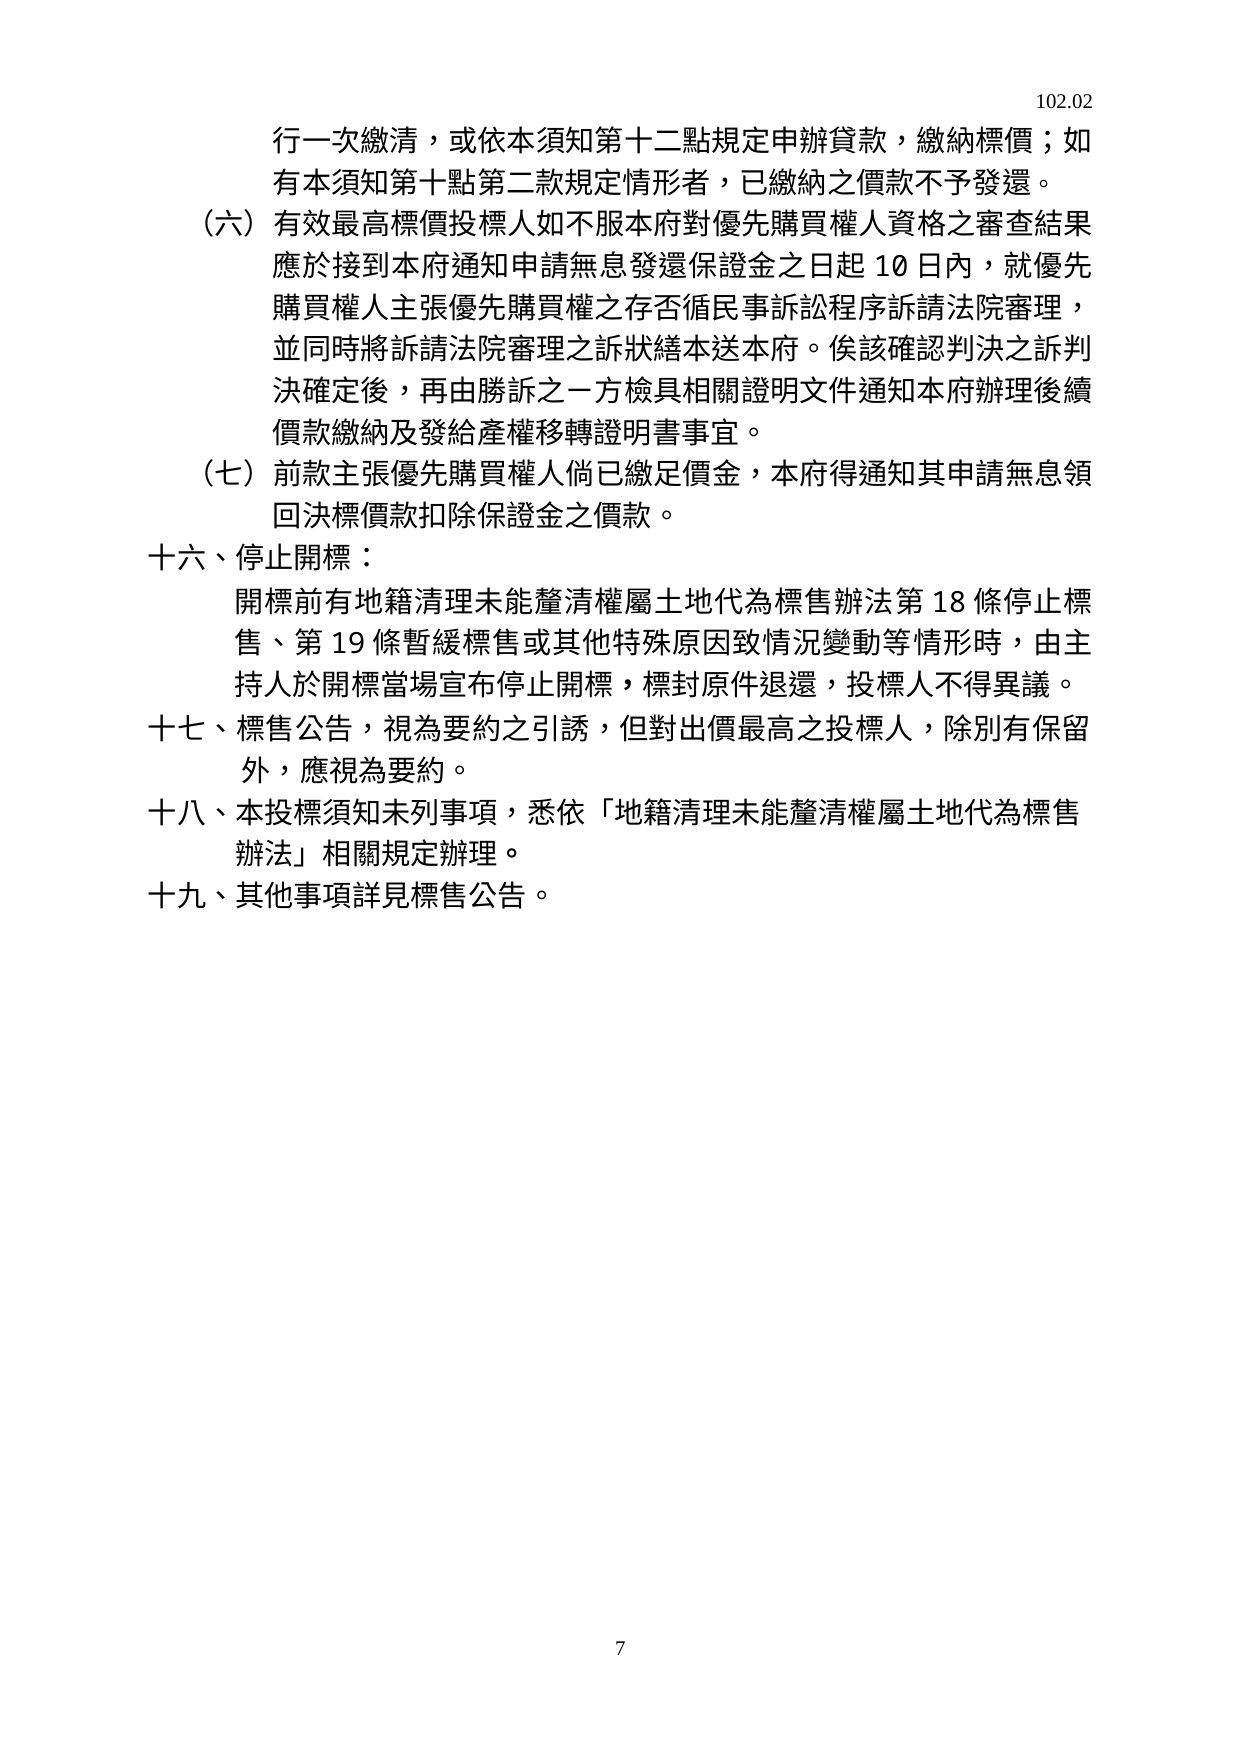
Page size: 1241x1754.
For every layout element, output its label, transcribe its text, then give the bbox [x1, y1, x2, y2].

text （六）有效最高標價投標人如不服本府對優先購買權人資格之審查結果，應於接到本府通知申請無息發還保證金之日起10日內，就優先購買權人主張優先購買權之存否循民事訴訟程序訴請法院審理，並同時將訴請法院審理之訴狀繕本送本府。俟該確認判決之訴判決確定後，再由勝訴之ㄧ方檢具相關證明文件通知本府辦理後續價款繳納及發給產權移轉證明書事宜。 [185, 201, 1092, 451]
text 十六、停止開標： [148, 535, 1092, 576]
text 行一次繳清，或依本須知第十二點規定申辦貸款，繳納標價；如有本須知第十點第二款規定情形者，已繳納之價款不予發還。 [185, 118, 1092, 201]
text 開標前有地籍清理未能釐清權屬土地代為標售辦法第18條停止標售、第19條暫緩標售或其他特殊原因致情況變動等情形時，由主持人於開標當場宣布停止開標，標封原件退還，投標人不得異議。 [234, 579, 1092, 704]
text （七）前款主張優先購買權人倘已繳足價金，本府得通知其申請無息領回決標價款扣除保證金之價款。 [185, 451, 1092, 535]
text 十八、本投標須知未列事項，悉依「地籍清理未能釐清權屬土地代為標售辦法」相關規定辦理。 [148, 790, 1092, 873]
text 十九、其他事項詳見標售公告。 [148, 873, 1092, 915]
text 十七、標售公告，視為要約之引誘，但對出價最高之投標人，除別有保留外，應視為要約。 [148, 706, 1092, 790]
